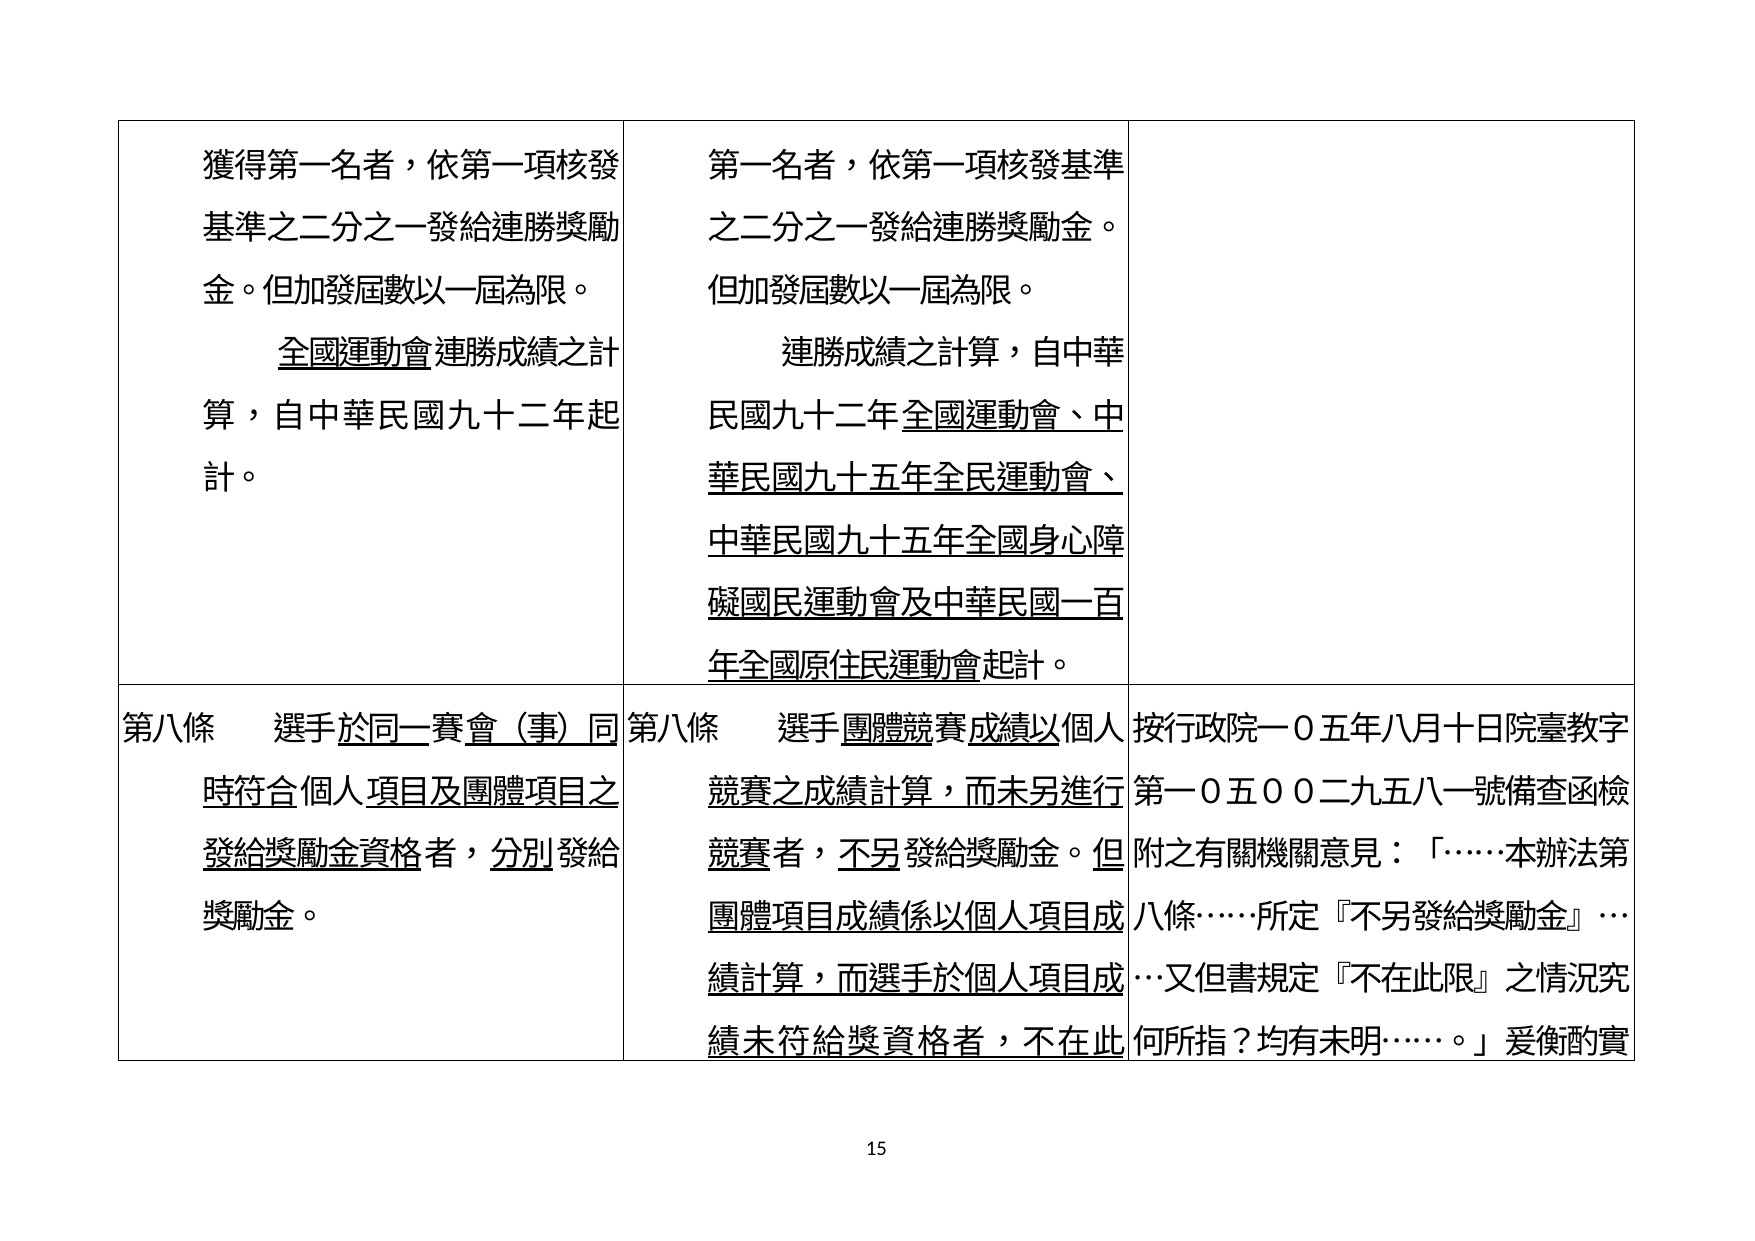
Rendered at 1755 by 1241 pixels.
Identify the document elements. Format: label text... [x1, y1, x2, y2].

table_cell [1129, 121, 1634, 684]
table_cell 第八條 選手團體競賽成績以個人競賽之成績計算，而未另進行競賽者，不另發給獎勵金。但團體項目成績係以個人項目成績計算，而選手於個人項目成績未符給獎資格者，不在此 [624, 685, 1128, 1060]
table_cell 第一名者，依第一項核發基準之二分之一發給連勝獎勵金。但加發屆數以一屆為限。 連勝成績之計算，自中華民國九十二年全國運動會、中華民國九十五年全民運動會、中華民國九十五年全國身心障礙國民運動會及中華民國一百年全國原住民運動會起計。 [624, 121, 1128, 684]
table_cell 獲得第一名者，依第一項核發基準之二分之一發給連勝獎勵金。但加發屆數以一屆為限。 全國運動會連勝成績之計算，自中華民國九十二年起計。 [119, 121, 623, 684]
table_cell 第八條 選手於同一賽會（事）同時符合個人項目及團體項目之發給獎勵金資格者，分別發給獎勵金。 [119, 685, 623, 1060]
table_cell 按行政院一０五年八月十日院臺教字第一０五００二九五八一號備查函檢附之有關機關意見：「……本辦法第八條……所定『不另發給獎勵金』……又但書規定『不在此限』之情況究何所指？均有未明……。」爰衡酌實 [1129, 685, 1634, 1060]
